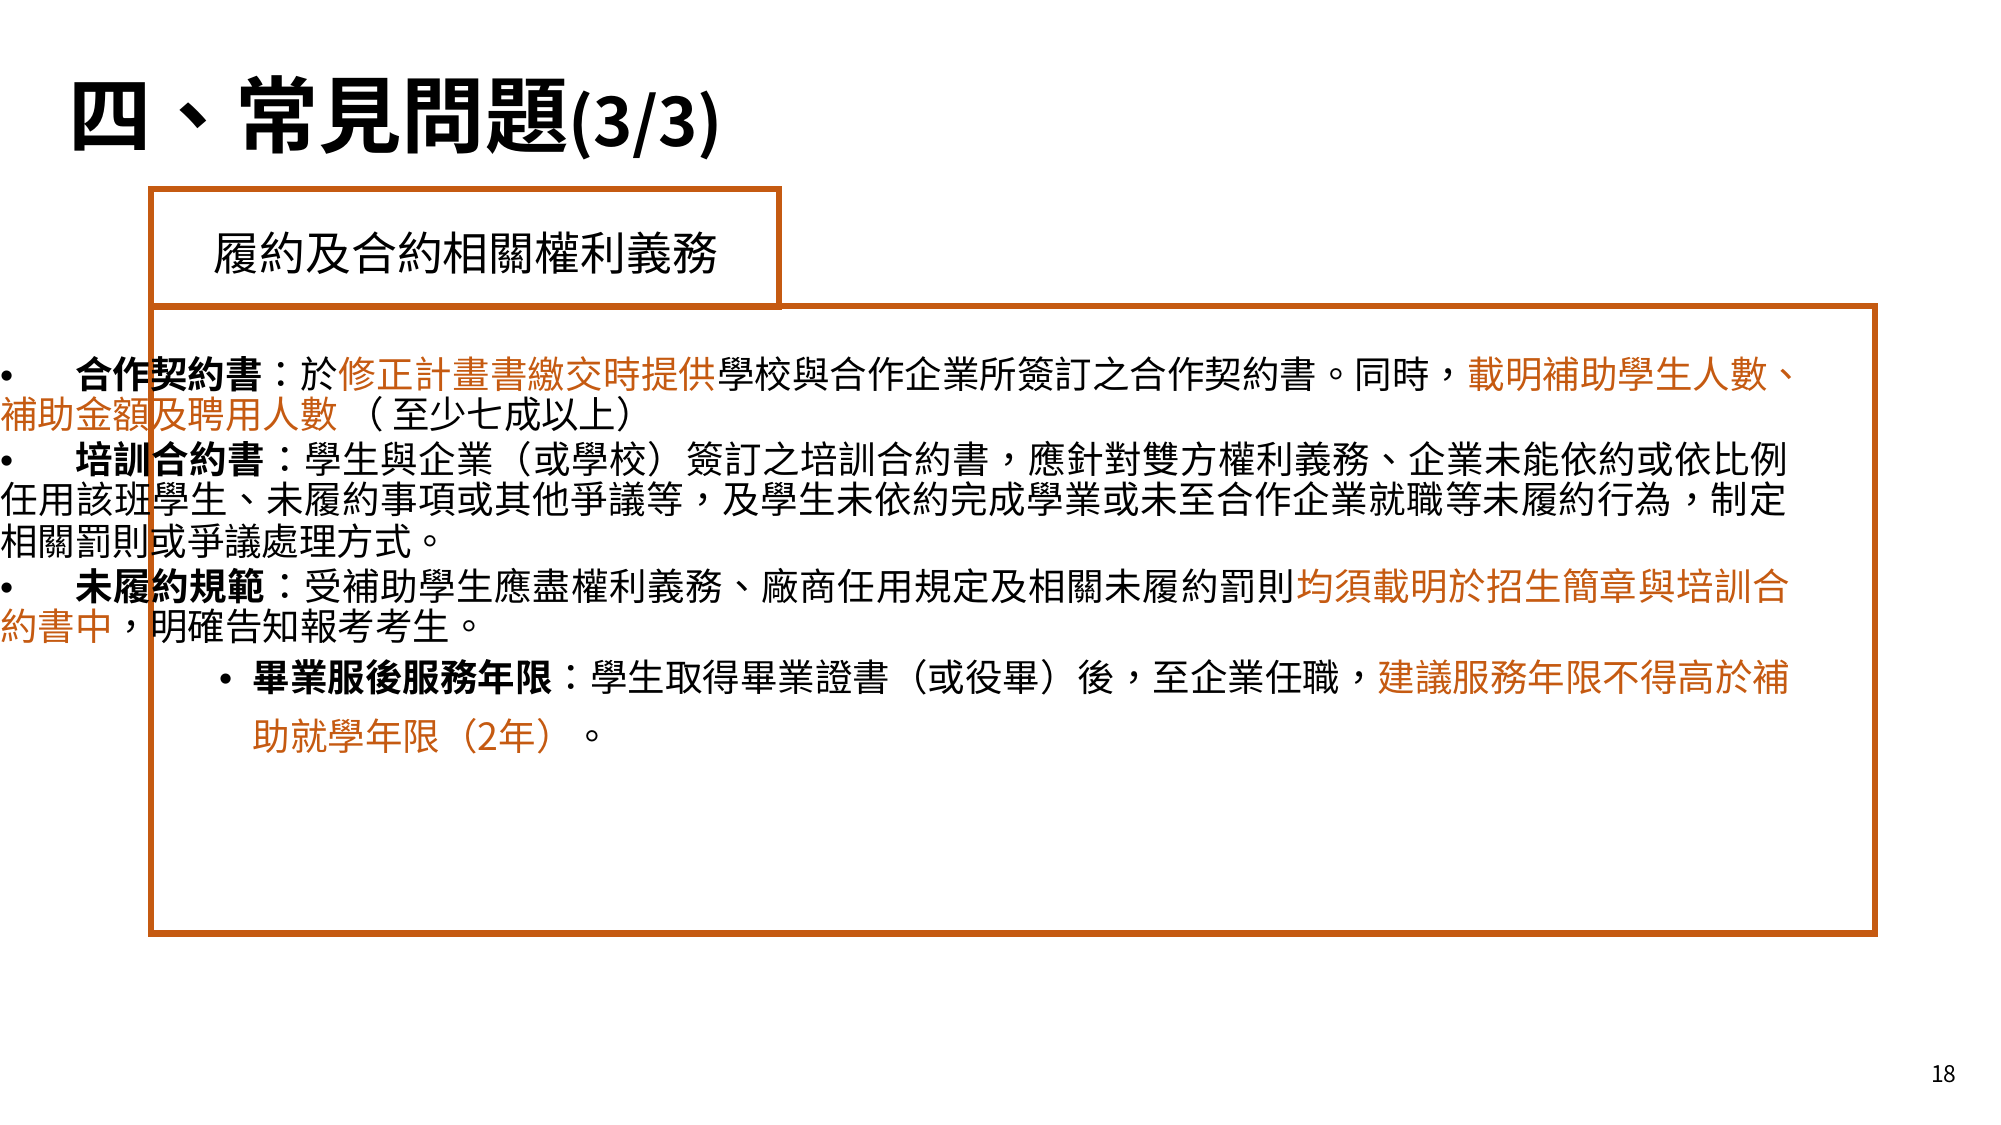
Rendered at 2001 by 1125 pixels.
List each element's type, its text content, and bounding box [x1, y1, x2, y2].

text 四、常見問題(3/3) [68, 33, 1967, 174]
list [1878, 651, 1967, 702]
list 未履約規範：受補助學生應盡權利義務、廠商任用規定及相關未履約罰則均須載明於招生簡章與培訓合約書中，明確告知報考考生。 [154, 566, 1790, 651]
text [782, 204, 1967, 287]
text [1878, 702, 1967, 763]
list 培訓合約書：學生與企業（或學校）簽訂之培訓合約書，應針對雙方權利義務、企業未能依約或依比例任用該班學生、未履約事項或其他爭議等，及學生未依約完成學業或未至合作企業就職等未履約行為，制定相關罰則或爭議處理方式。 [154, 439, 1790, 566]
list 合作契約書：於修正計畫書繳交時提供學校與合作企業所簽訂之合作契約書。同時，載明補助學生人數、補助金額及聘用人數 （ 至少七成以上） [0, 356, 148, 439]
list 培訓合約書：學生與企業（或學校）簽訂之培訓合約書，應針對雙方權利義務、企業未能依約或依比例任用該班學生、未履約事項或其他爭議等，及學生未依約完成學業或未至合作企業就職等未履約行為，制定相關罰則或爭議處理方式。 [0, 439, 148, 566]
text 履約及合約相關權利義務 [213, 204, 776, 287]
list 未履約規範：受補助學生應盡權利義務、廠商任用規定及相關未履約罰則均須載明於招生簡章與培訓合約書中，明確告知報考考生。 [0, 566, 148, 651]
list 合作契約書：於修正計畫書繳交時提供學校與合作企業所簽訂之合作契約書。同時，載明補助學生人數、補助金額及聘用人數 （ 至少七成以上） [154, 356, 1805, 439]
text 助就學年限（2年）。 [252, 702, 1872, 763]
list 畢業服後服務年限：學生取得畢業證書（或役畢）後，至企業任職，建議服務年限不得高於補 [219, 651, 1872, 702]
